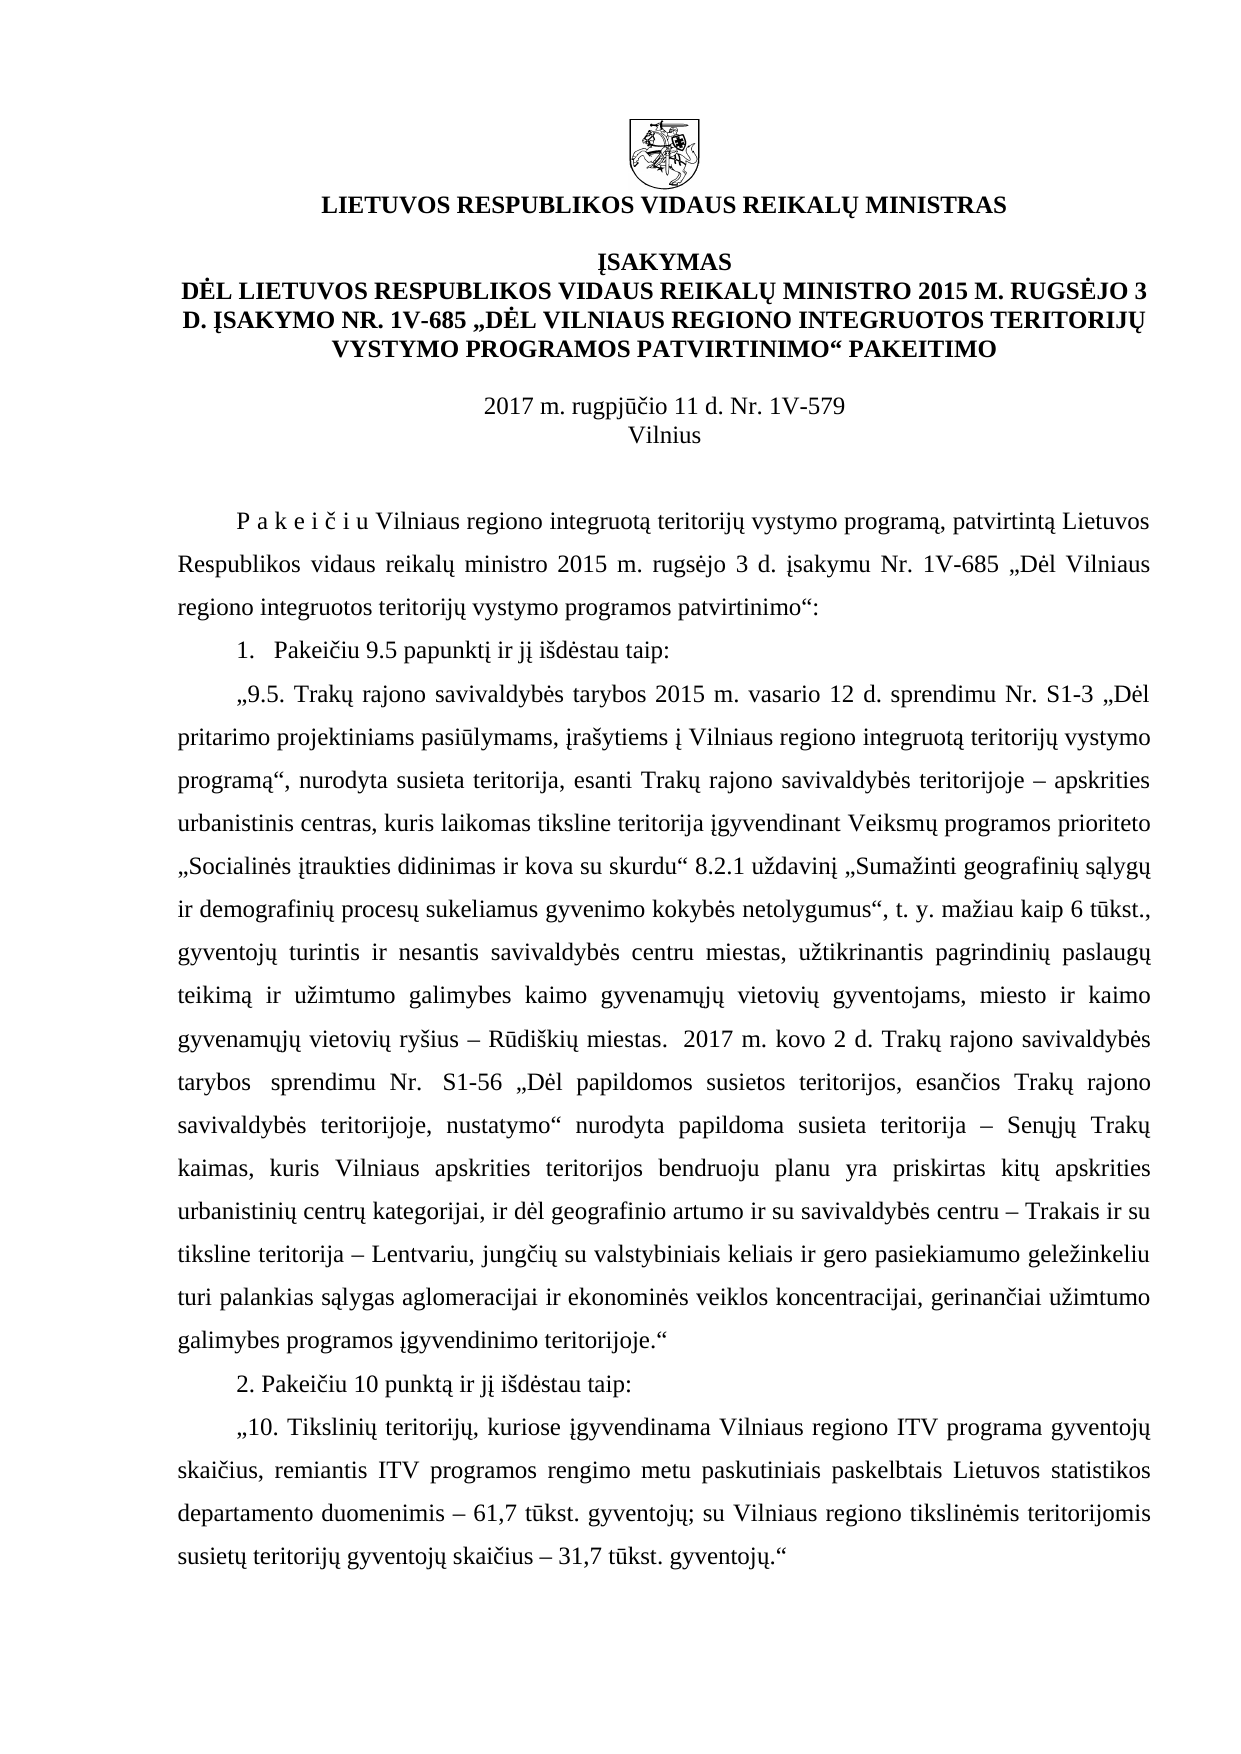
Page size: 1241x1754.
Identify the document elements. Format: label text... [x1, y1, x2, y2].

text „10. Tikslinių teritorijų, kuriose įgyvendinama Vilniaus regiono ITV programa gyventojų skaičius, remiantis ITV programos rengimo metu paskutiniais paskelbtais Lietuvos statistikos departamento duomenimis – 61,7 tūkst. gyventojų; su Vilniaus regiono tikslinėmis teritorijomis susietų teritorijų gyventojų skaičius – 31,7 tūkst. gyventojų.“ [177, 1412, 1152, 1570]
text 2. Pakeičiu 10 punktą ir jį išdėstau taip: [177, 1369, 1152, 1397]
text P a k e i č i u Vilniaus regiono integruotą teritorijų vystymo programą, patvirtintą Lietuvos Respublikos vidaus reikalų ministro 2015 m. rugsėjo 3 d. įsakymu Nr. 1V-685 „Dėl Vilniaus regiono integruotos teritorijų vystymo programos patvirtinimo“: [177, 506, 1152, 621]
text ĮSAKYMAS [177, 247, 1152, 276]
text 2017 m. rugpjūčio 11 d. Nr. 1V-579 [177, 391, 1152, 420]
text LIETUVOS RESPUBLIKOS VIDAUS REIKALŲ MINISTRAS [177, 190, 1152, 219]
text „9.5. Trakų rajono savivaldybės tarybos 2015 m. vasario 12 d. sprendimu Nr. S1-3 „Dėl pritarimo projektiniams pasiūlymams, įrašytiems į Vilniaus regiono integruotą teritorijų vystymo programą“, nurodyta susieta teritorija, esanti Trakų rajono savivaldybės teritorijoje – apskrities urbanistinis centras, kuris laikomas tiksline teritorija įgyvendinant Veiksmų programos prioriteto „Socialinės įtraukties didinimas ir kova su skurdu“ 8.2.1 uždavinį „Sumažinti geografinių sąlygų ir demografinių procesų sukeliamus gyvenimo kokybės netolygumus“, t. y. mažiau kaip 6 tūkst., gyventojų turintis ir nesantis savivaldybės centru miestas, užtikrinantis pagrindinių paslaugų teikimą ir užimtumo galimybes kaimo gyvenamųjų vietovių gyventojams, miesto ir kaimo gyvenamųjų vietovių ryšius – Rūdiškių miestas. 2017 m. kovo 2 d. Trakų rajono savivaldybės tarybos sprendimu Nr. S1-56 „Dėl papildomos susietos teritorijos, esančios Trakų rajono savivaldybės teritorijoje, nustatymo“ nurodyta papildoma susieta teritorija – Senųjų Trakų kaimas, kuris Vilniaus apskrities teritorijos bendruoju planu yra priskirtas kitų apskrities urbanistinių centrų kategorijai, ir dėl geografinio artumo ir su savivaldybės centru – Trakais ir su tiksline teritorija – Lentvariu, jungčių su valstybiniais keliais ir gero pasiekiamumo geležinkeliu turi palankias sąlygas aglomeracijai ir ekonominės veiklos koncentracijai, gerinančiai užimtumo galimybes programos įgyvendinimo teritorijoje.“ [177, 679, 1152, 1354]
text 1. Pakeičiu 9.5 papunktį ir jį išdėstau taip: [236, 636, 1152, 664]
text DĖL LIETUVOS RESPUBLIKOS VIDAUS REIKALŲ MINISTRO 2015 M. RUGSĖJO 3 D. ĮSAKYMO NR. 1V-685 „DĖL VILNIAUS REGIONO INTEGRUOTOS TERITORIJŲ VYSTYMO PROGRAMOS PATVIRTINIMO“ PAKEITIMO [177, 276, 1152, 362]
text Vilnius [177, 420, 1152, 449]
